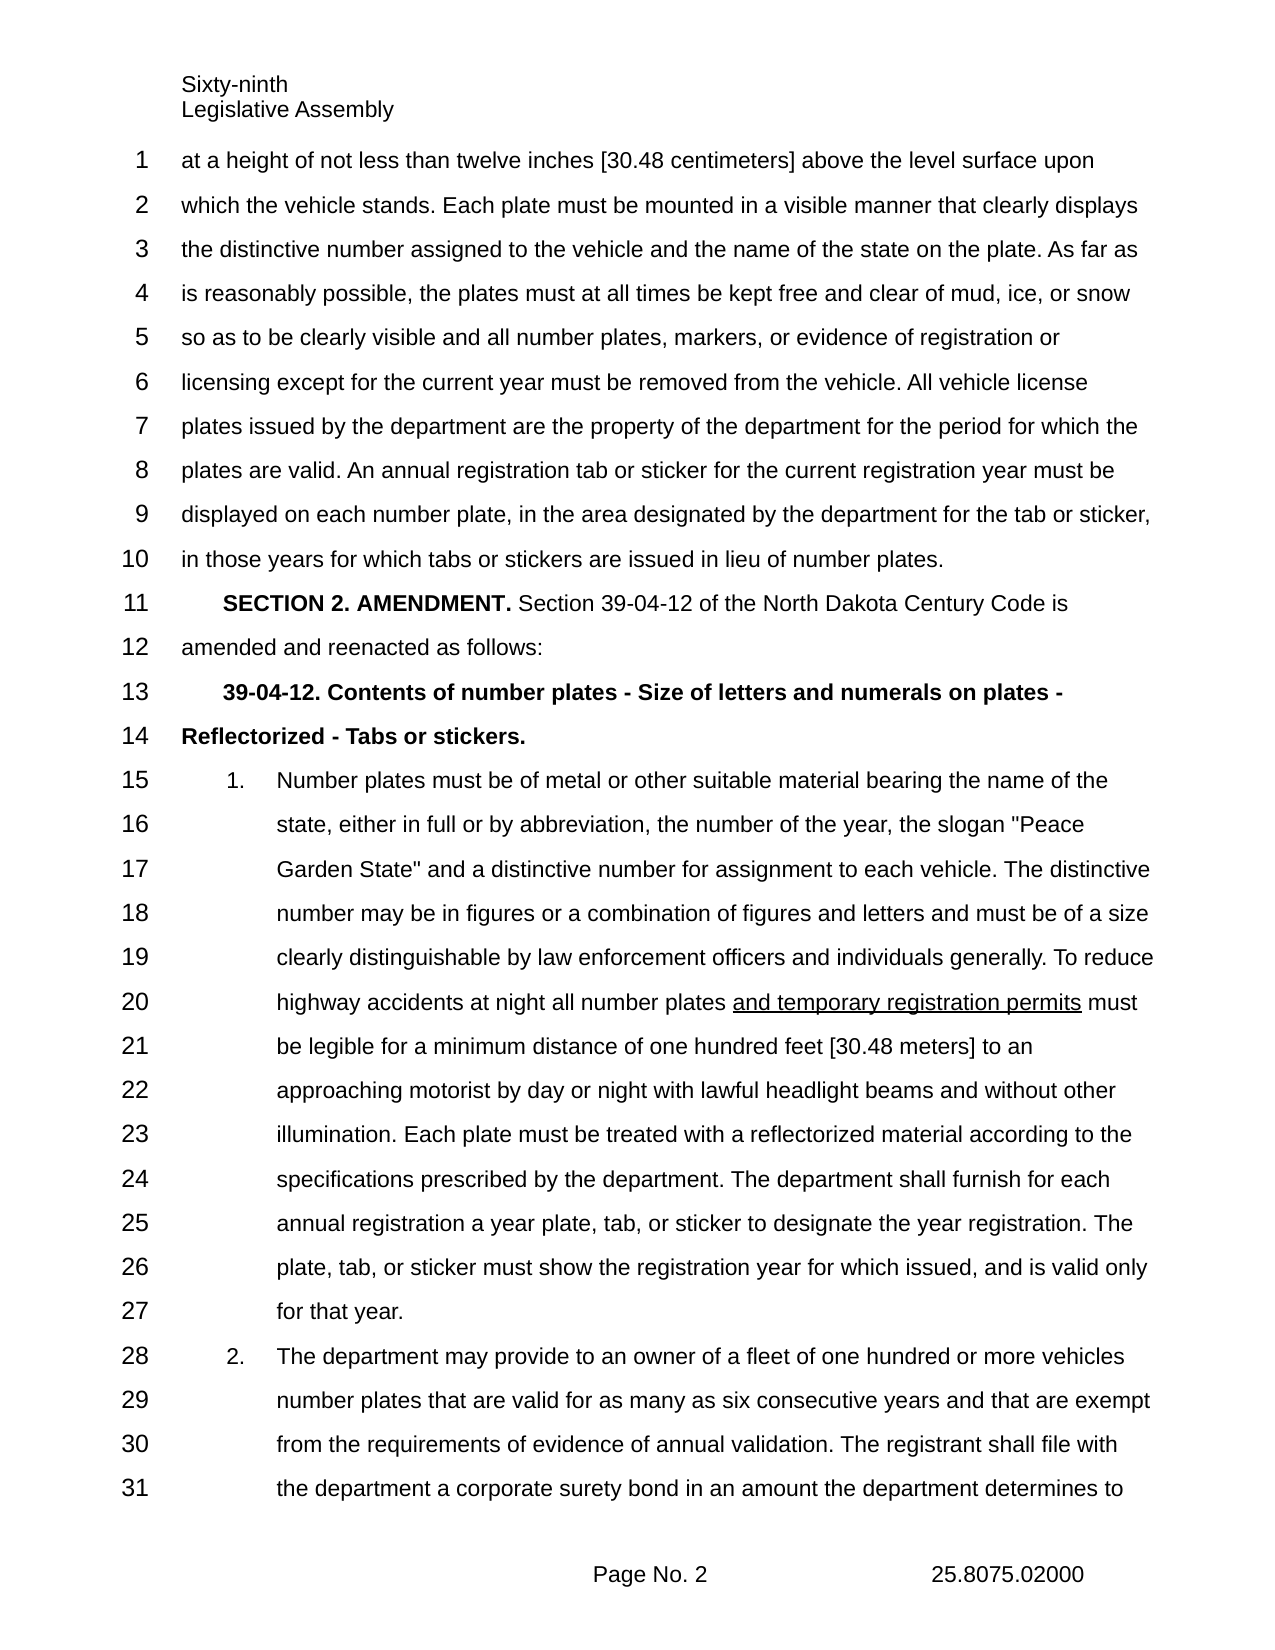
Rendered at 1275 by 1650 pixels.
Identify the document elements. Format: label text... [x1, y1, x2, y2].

text 1. Number plates must be of metal or other suitable material bearing the name of the state, either in full or by abbreviation, the number of the year, the slogan "Peace Garden State" and a distinctive number for assignment to each vehicle. The distinctive number may be in figures or a combination of figures and letters and must be of a size clearly distinguishable by law enforcement officers and individuals generally. To reduce highway accidents at night all number plates and temporary registration permits must be legible for a minimum distance of one hundred feet [30.48 meters] to an approaching motorist by day or night with lawful headlight beams and without other illumination. Each plate must be treated with a reflectorized material according to the specifications prescribed by the department. The department shall furnish for each annual registration a year plate, tab, or sticker to designate the year registration. The plate, tab, or sticker must show the registration year for which issued, and is valid only for that year. [181, 753, 1154, 1329]
subtitle 39‑04‑12. Contents of number plates ‑ Size of letters and numerals on plates ‑ Reflectorized ‑ Tabs or stickers. [181, 664, 1154, 753]
text 2. The department may provide to an owner of a fleet of one hundred or more vehicles number plates that are valid for as many as six consecutive years and that are exempt from the requirements of evidence of annual validation. The registrant shall file with the department a corporate surety bond in an amount the department determines to [181, 1329, 1154, 1506]
text SECTION 2. AMENDMENT. Section 39‑04‑12 of the North Dakota Century Code is amended and reenacted as follows: [181, 576, 1154, 664]
text at a height of not less than twelve inches [30.48 centimeters] above the level surface upon which the vehicle stands. Each plate must be mounted in a visible manner that clearly displays the distinctive number assigned to the vehicle and the name of the state on the plate. As far as is reasonably possible, the plates must at all times be kept free and clear of mud, ice, or snow so as to be clearly visible and all number plates, markers, or evidence of registration or licensing except for the current year must be removed from the vehicle. All vehicle license plates issued by the department are the property of the department for the period for which the plates are valid. An annual registration tab or sticker for the current registration year must be displayed on each number plate, in the area designated by the department for the tab or sticker, in those years for which tabs or stickers are issued in lieu of number plates. [181, 133, 1154, 576]
